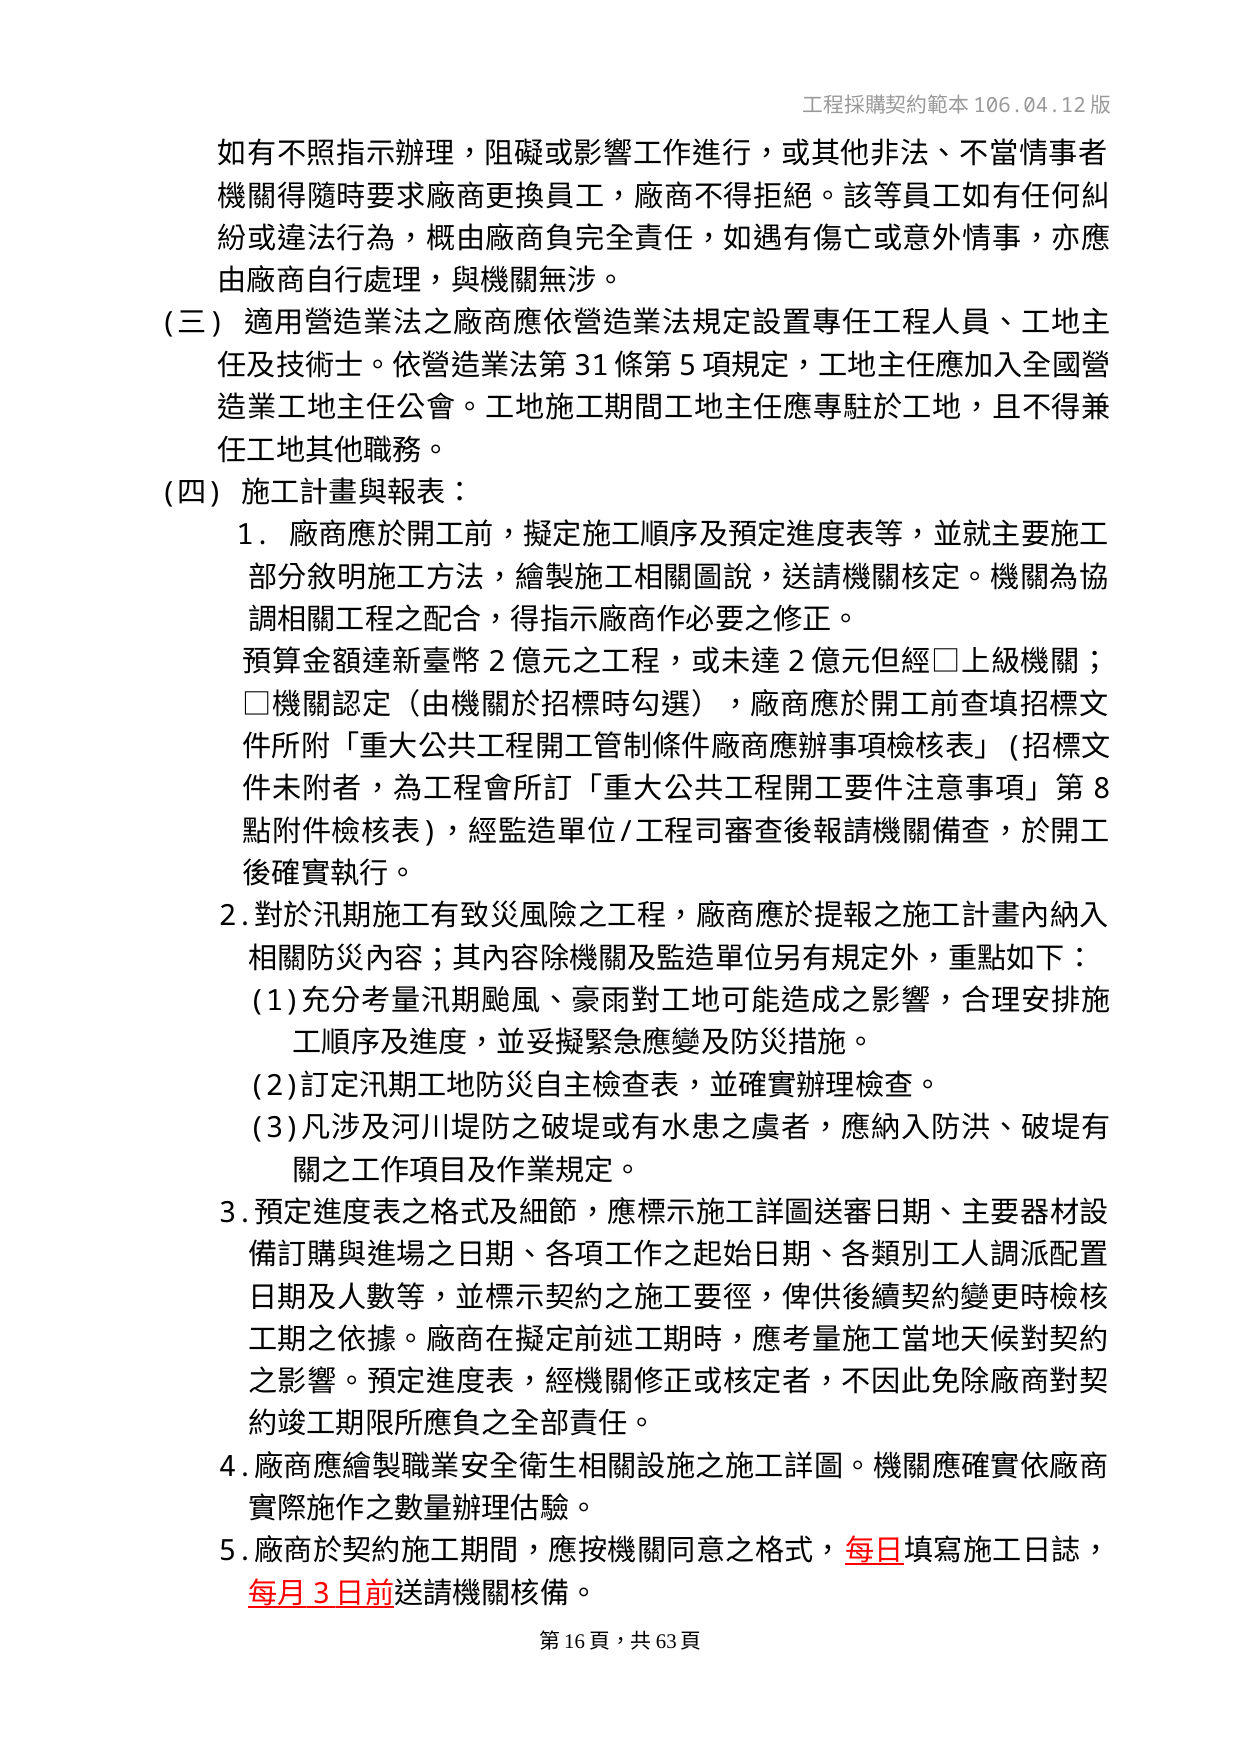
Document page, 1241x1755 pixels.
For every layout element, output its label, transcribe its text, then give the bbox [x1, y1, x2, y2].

text (3)凡涉及河川堤防之破堤或有水患之虞者，應納入防洪、破堤有關之工作項目及作業規定。 [248, 1104, 1110, 1188]
text 4.廠商應繪製職業安全衛生相關設施之施工詳圖。機關應確實依廠商實際施作之數量辦理估驗。 [218, 1442, 1110, 1527]
text (三) 適用營造業法之廠商應依營造業法規定設置專任工程人員、工地主任及技術士。依營造業法第31條第5項規定，工地主任應加入全國營造業工地主任公會。工地施工期間工地主任應專駐於工地，且不得兼任工地其他職務。 [159, 299, 1110, 468]
text (2)訂定汛期工地防災自主檢查表，並確實辦理檢查。 [248, 1061, 1110, 1104]
text (1)充分考量汛期颱風、豪雨對工地可能造成之影響，合理安排施工順序及進度，並妥擬緊急應變及防災措施。 [248, 977, 1110, 1061]
text 2.對於汛期施工有致災風險之工程，廠商應於提報之施工計畫內納入相關防災內容；其內容除機關及監造單位另有規定外，重點如下： [218, 892, 1110, 977]
text 1. 廠商應於開工前，擬定施工順序及預定進度表等，並就主要施工部分敘明施工方法，繪製施工相關圖說，送請機關核定。機關為協調相關工程之配合，得指示廠商作必要之修正。 [218, 511, 1110, 638]
text 5.廠商於契約施工期間，應按機關同意之格式，每日填寫施工日誌，每月3日前送請機關核備。 [218, 1527, 1110, 1612]
text (四) 施工計畫與報表： [159, 468, 1110, 511]
text 預算金額達新臺幣2億元之工程，或未達2億元但經□上級機關；□機關認定（由機關於招標時勾選），廠商應於開工前查填招標文件所附「重大公共工程開工管制條件廠商應辦事項檢核表」(招標文件未附者，為工程會所訂「重大公共工程開工要件注意事項」第8點附件檢核表)，經監造單位/工程司審查後報請機關備查，於開工後確實執行。 [242, 638, 1110, 892]
text 3.預定進度表之格式及細節，應標示施工詳圖送審日期、主要器材設備訂購與進場之日期、各項工作之起始日期、各類別工人調派配置日期及人數等，並標示契約之施工要徑，俾供後續契約變更時檢核工期之依據。廠商在擬定前述工期時，應考量施工當地天候對契約之影響。預定進度表，經機關修正或核定者，不因此免除廠商對契約竣工期限所應負之全部責任。 [218, 1188, 1110, 1442]
text (二)廠商及分包廠商員工均應遵守有關法令規定，包括施工地點當地政府、各目的事業主管機關訂定之規定，並接受機關對有關工作事項之指示。如有不照指示辦理，阻礙或影響工作進行，或其他非法、不當情事者，機關得隨時要求廠商更換員工，廠商不得拒絕。該等員工如有任何糾紛或違法行為，概由廠商負完全責任，如遇有傷亡或意外情事，亦應由廠商自行處理，與機關無涉。 [159, 130, 1110, 299]
